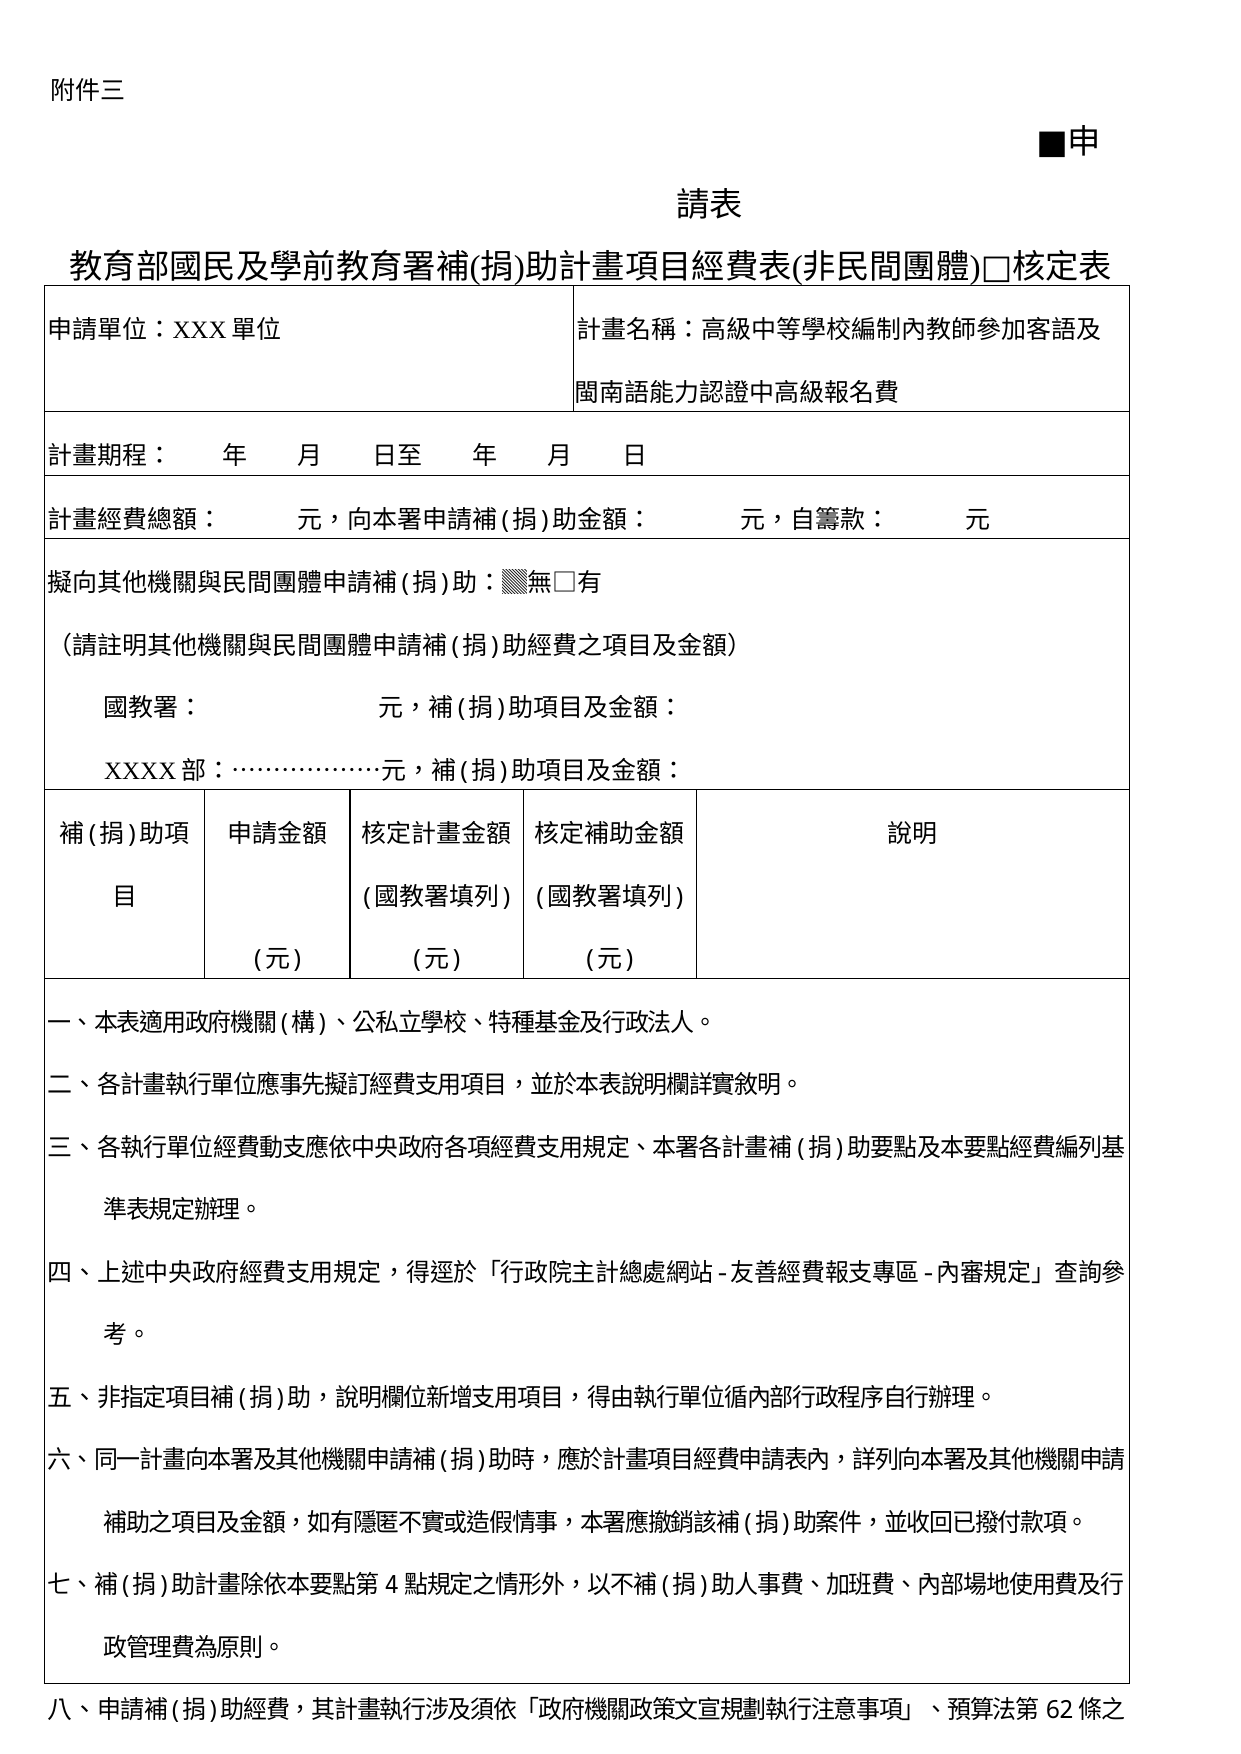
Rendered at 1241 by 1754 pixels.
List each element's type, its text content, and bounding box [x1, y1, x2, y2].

table_cell 補(捐)助項目 [45, 790, 204, 978]
table_cell [1130, 789, 1137, 978]
table_cell [1130, 411, 1137, 474]
table_cell [1130, 285, 1137, 411]
table_cell [1130, 538, 1137, 789]
table_cell [1130, 978, 1137, 1683]
table_cell 計畫經費總額： 元，向本署申請補(捐)助金額： 元，自籌款： 元 [45, 476, 1129, 538]
table_cell 備註： 本表適用政府機關(構)、公私立學校、特種基金及行政法人。 各計畫執行單位應事先擬訂經費支用項目，並於本表說明欄詳實敘明。 各執行單位經費動支應依中央政府各項經費支用規定、本署各計畫補(捐)助要點及本要點經費編列基準表規定辦理。 上述中央政府經費支用規定，得逕於「行政院主計總處網站-友善經費報支專區-內審規定」查詢參考。 非指定項目補(捐)助，說明欄位新增支用項目，得由執行單位循內部行政程序自行辦理。 同一計畫向本署及其他機關申請補(捐)助時，應於計畫項目經費申請表內，詳列向本署及其他機關申請補助之項目及金額，如有隱匿不實或造假情事，本署應撤銷該補(捐)助案件，並收回已撥付款項。 補(捐)助計畫除依本要點第4點規定之情形外，以不補(捐)助人事費、加班費、內部場地使用費及行政管理費為原則。 申請補(捐)助經費，其計畫執行涉及須依「政府機關政策文宣規劃執行注意事項」、預算法第62條之1及其執行原則等相關規定辦理者，應明確標示其為「廣告」，且揭示贊助機關（教育部國民及學前教育署）名稱，並不得以置入性行銷方式進行。 [45, 979, 1129, 1683]
table_cell 申請金額 (元) [205, 790, 349, 978]
table_cell 申請單位：XXX單位 [45, 286, 573, 411]
table_cell 計畫名稱：高級中等學校編制內教師參加客語及閩南語能力認證中高級報名費 [574, 286, 1129, 411]
table_cell 教育部國民及學前教育署補(捐)助計畫項目經費表(非民間團體)□核定表 [44, 223, 1137, 285]
table_cell 說明 [697, 790, 1129, 978]
table_header ■申請表 [673, 98, 1137, 222]
table_cell 計畫期程： 年 月 日至 年 月 日 [45, 412, 1129, 474]
table_cell 核定計畫金額(國教署填列) (元) [351, 790, 523, 978]
table_cell [1130, 475, 1137, 538]
table_header [35, 63, 350, 222]
table_cell 核定補助金額 (國教署填列) (元) [524, 790, 696, 978]
table_header [472, 98, 673, 222]
table_cell 擬向其他機關與民間團體申請補(捐)助：▓無□有 （請註明其他機關與民間團體申請補(捐)助經費之項目及金額） 國教署： 元，補(捐)助項目及金額： XXXX部：………………元，補(捐)助項目及金額： [45, 539, 1129, 789]
table_header [350, 98, 472, 222]
